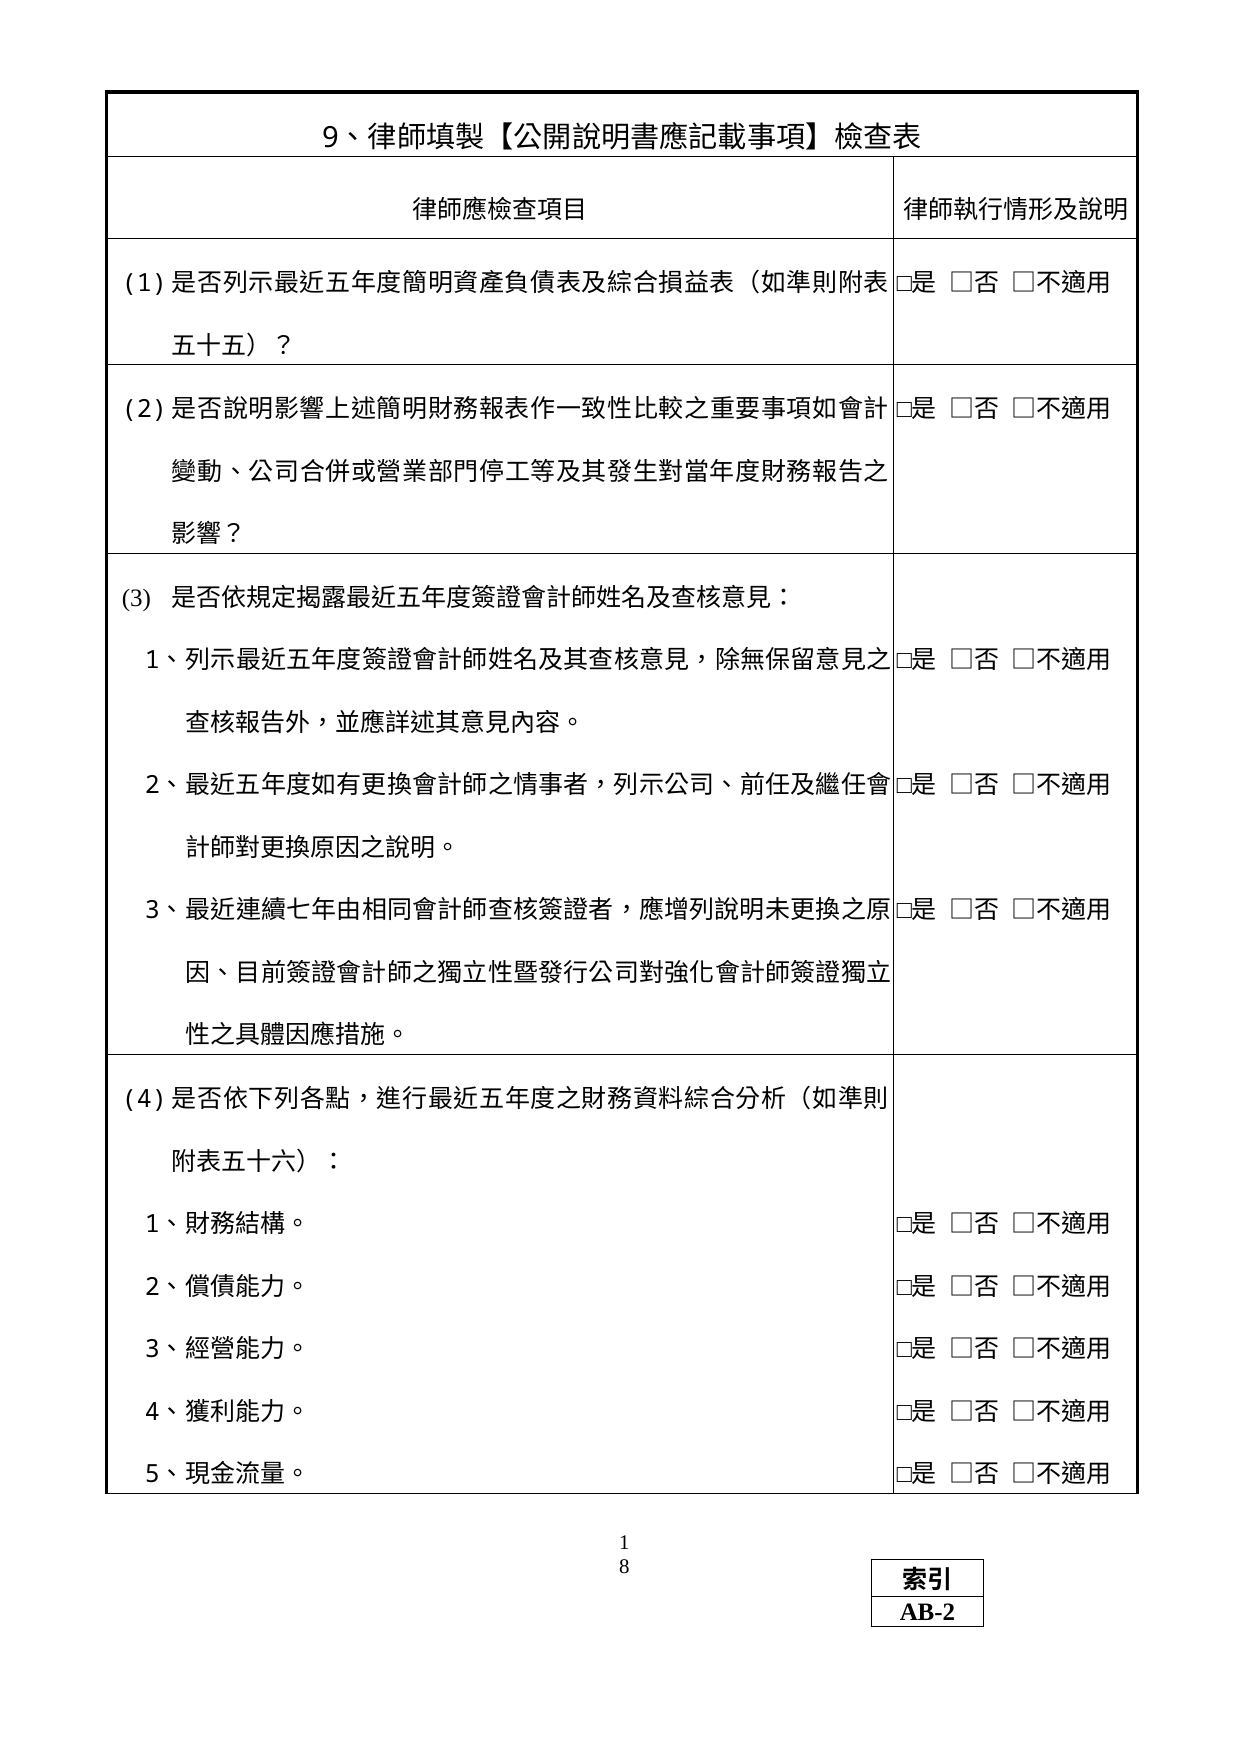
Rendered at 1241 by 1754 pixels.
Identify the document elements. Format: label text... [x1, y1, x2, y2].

table_header 9、律師填製【公開說明書應記載事項】檢查表 [108, 94, 1136, 156]
table_cell 是否依下列各點，進行最近五年度之財務資料綜合分析（如準則附表五十六）： 財務結構。 償債能力。 經營能力。 獲利能力。 現金流量。 槓桿度。 [108, 1055, 893, 1492]
table_cell 是否依規定揭露最近五年度簽證會計師姓名及查核意見： 列示最近五年度簽證會計師姓名及其查核意見，除無保留意見之查核報告外，並應詳述其意見內容。 最近五年度如有更換會計師之情事者，列示公司、前任及繼任會計師對更換原因之說明。 最近連續七年由相同會計師查核簽證者，應增列說明未更換之原因、目前簽證會計師之獨立性暨發行公司對強化會計師簽證獨立性之具體因應措施。 [108, 554, 893, 1054]
table_cell □是 □否 □不適用 [894, 239, 1136, 364]
table_cell 二二、最近五年度簡明財務資料：(外國發行人申請股票第一上櫃者，得僅列示最近三年度之財務資料) 是否列示最近五年度簡明資產負債表及綜合損益表（如準則附表五十五）？ [108, 239, 893, 364]
table_cell □是 □否 □不適用 [894, 365, 1136, 553]
table_cell □是 □否 □不適用 □是 □否 □不適用 □是 □否 □不適用 □是 □否 □不適用 □是 □否 □不適用 [894, 1055, 1136, 1492]
table_cell □是 □否 □不適用 □是 □否 □不適用 □是 □否 □不適用 [894, 554, 1136, 1054]
table_cell 律師執行情形及說明 [894, 157, 1136, 238]
table_cell 是否說明影響上述簡明財務報表作一致性比較之重要事項如會計變動、公司合併或營業部門停工等及其發生對當年度財務報告之影響？ [108, 365, 893, 553]
table_cell 律師應檢查項目 [108, 157, 893, 238]
